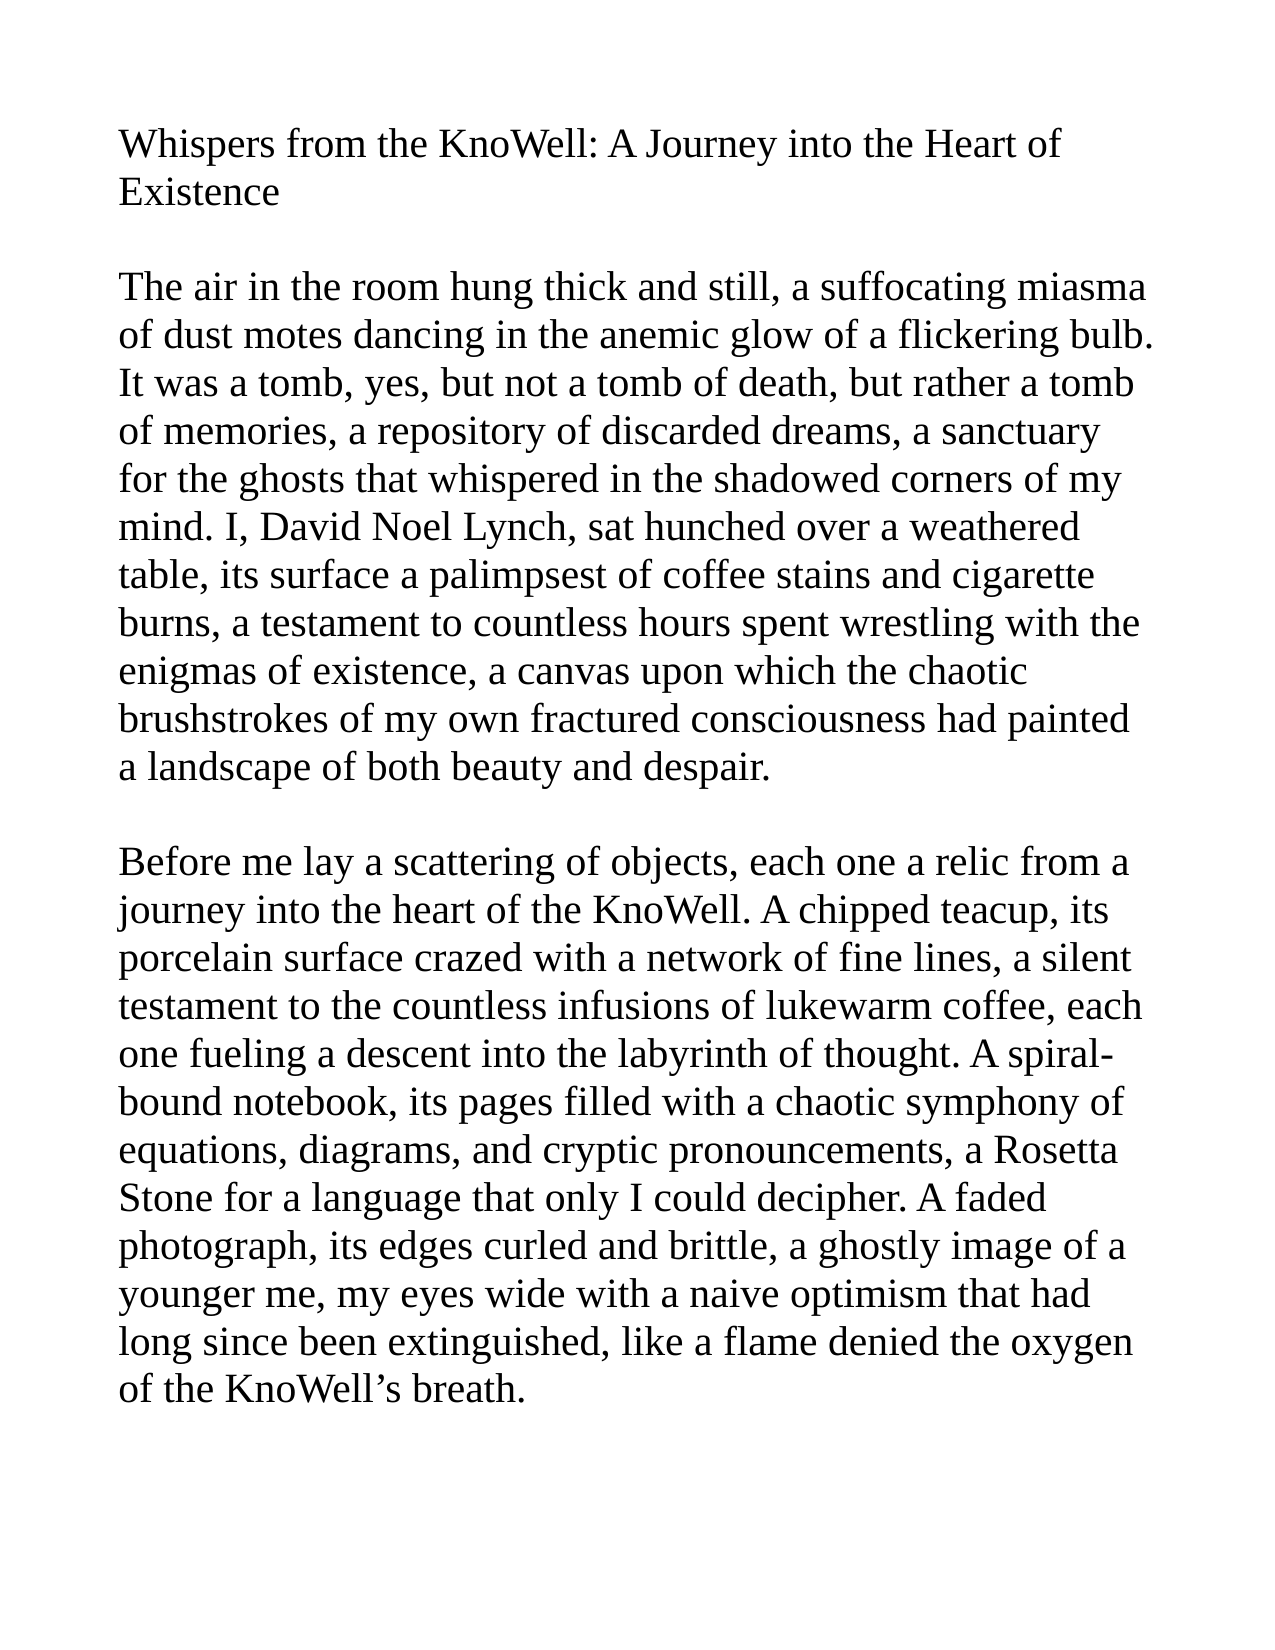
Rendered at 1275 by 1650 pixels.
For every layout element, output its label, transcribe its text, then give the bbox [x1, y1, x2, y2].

text The air in the room hung thick and still, a suffocating miasma of dust motes dancing in the anemic glow of a flickering bulb. It was a tomb, yes, but not a tomb of death, but rather a tomb of memories, a repository of discarded dreams, a sanctuary for the ghosts that whispered in the shadowed corners of my mind. I, David Noel Lynch, sat hunched over a weathered table, its surface a palimpsest of coffee stains and cigarette burns, a testament to countless hours spent wrestling with the enigmas of existence, a canvas upon which the chaotic brushstrokes of my own fractured consciousness had painted a landscape of both beauty and despair. [118, 262, 1157, 789]
text Whispers from the KnoWell: A Journey into the Heart of Existence [118, 118, 1157, 214]
text Before me lay a scattering of objects, each one a relic from a journey into the heart of the KnoWell. A chipped teacup, its porcelain surface crazed with a network of fine lines, a silent testament to the countless infusions of lukewarm coffee, each one fueling a descent into the labyrinth of thought. A spiral-bound notebook, its pages filled with a chaotic symphony of equations, diagrams, and cryptic pronouncements, a Rosetta Stone for a language that only I could decipher. A faded photograph, its edges curled and brittle, a ghostly image of a younger me, my eyes wide with a naive optimism that had long since been extinguished, like a flame denied the oxygen of the KnoWell’s breath. [118, 837, 1157, 1412]
